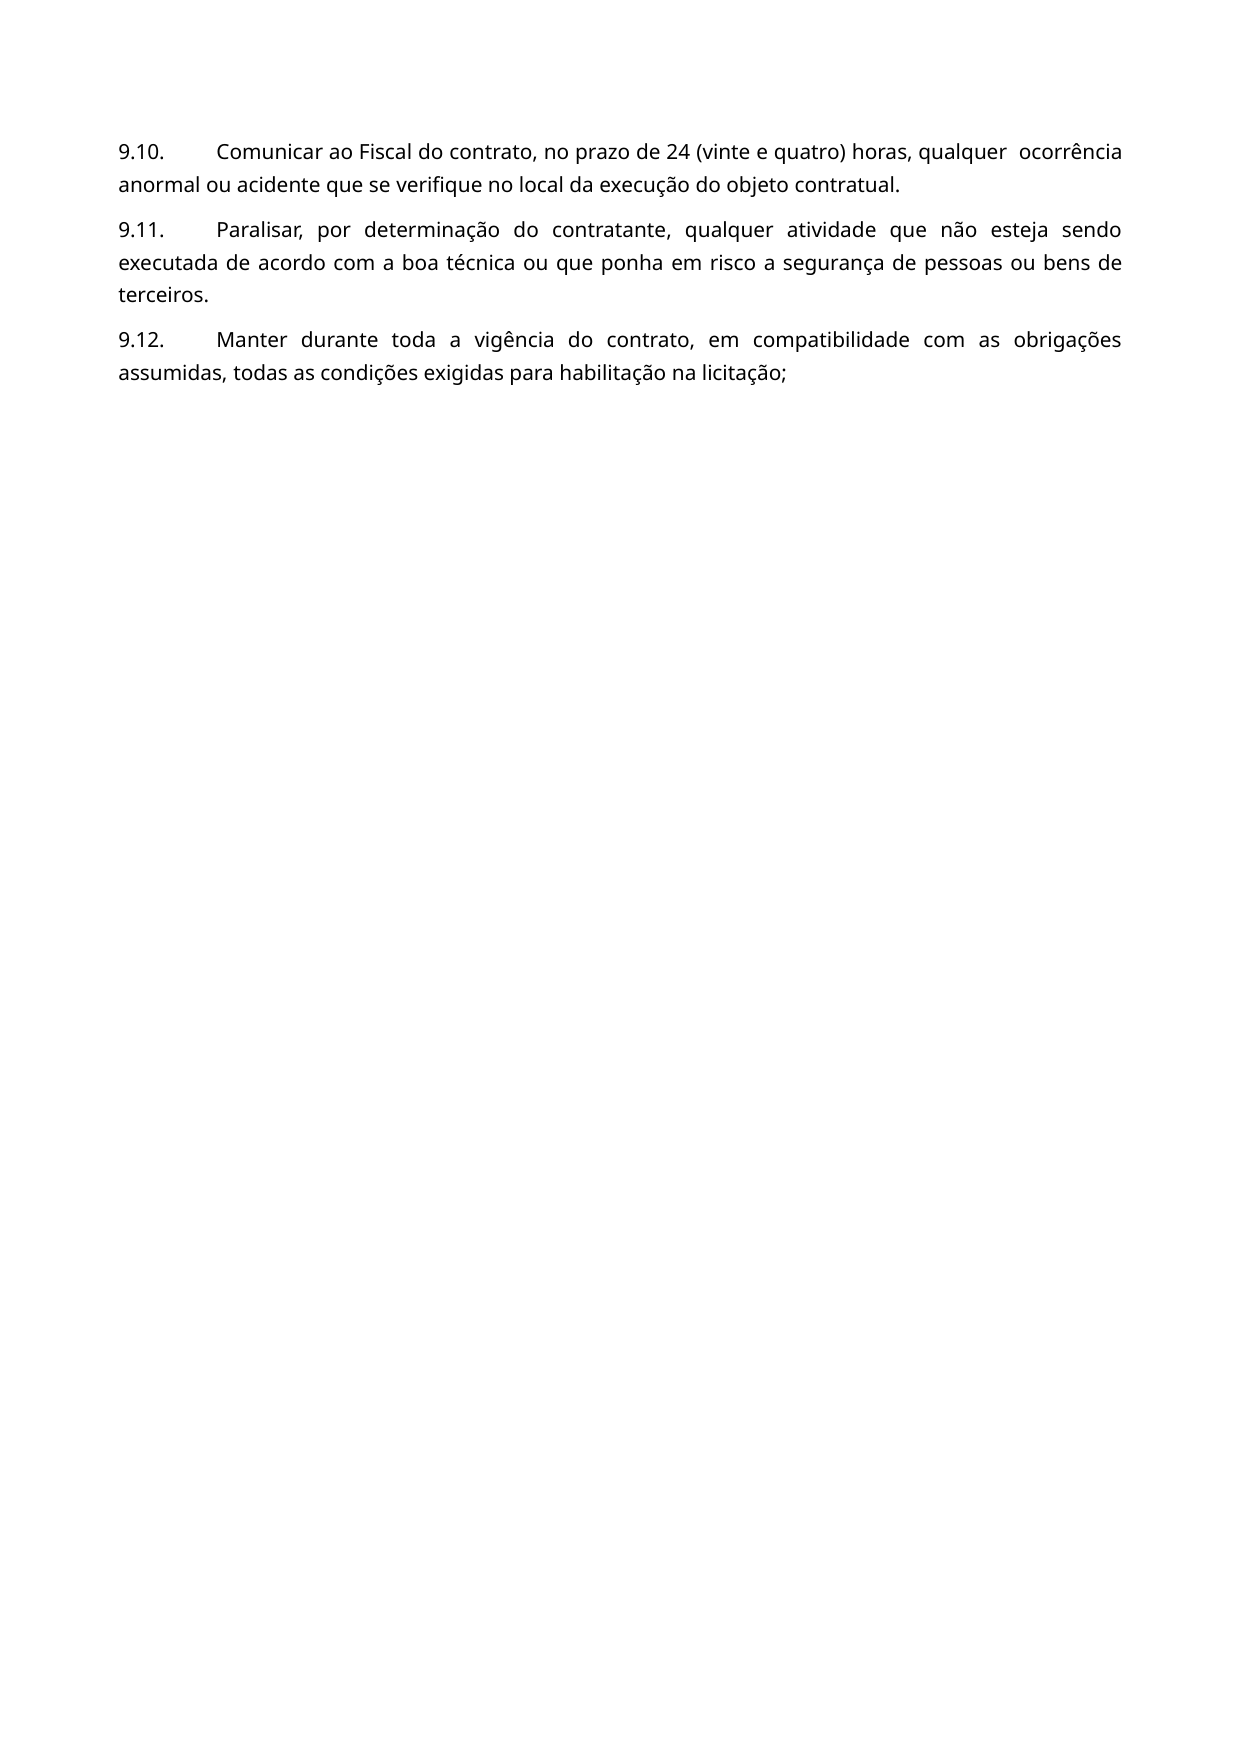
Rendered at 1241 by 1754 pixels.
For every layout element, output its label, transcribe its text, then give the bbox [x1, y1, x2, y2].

list Comunicar ao Fiscal do contrato, no prazo de 24 (vinte e quatro) horas, qualquer ocorrência anormal ou acidente que se verifique no local da execução do objeto contratual. [118, 137, 1122, 198]
list Paralisar, por determinação do contratante, qualquer atividade que não esteja sendo executada de acordo com a boa técnica ou que ponha em risco a segurança de pessoas ou bens de terceiros. [118, 215, 1122, 309]
list Manter durante toda a vigência do contrato, em compatibilidade com as obrigações assumidas, todas as condições exigidas para habilitação na licitação; [118, 326, 1122, 387]
